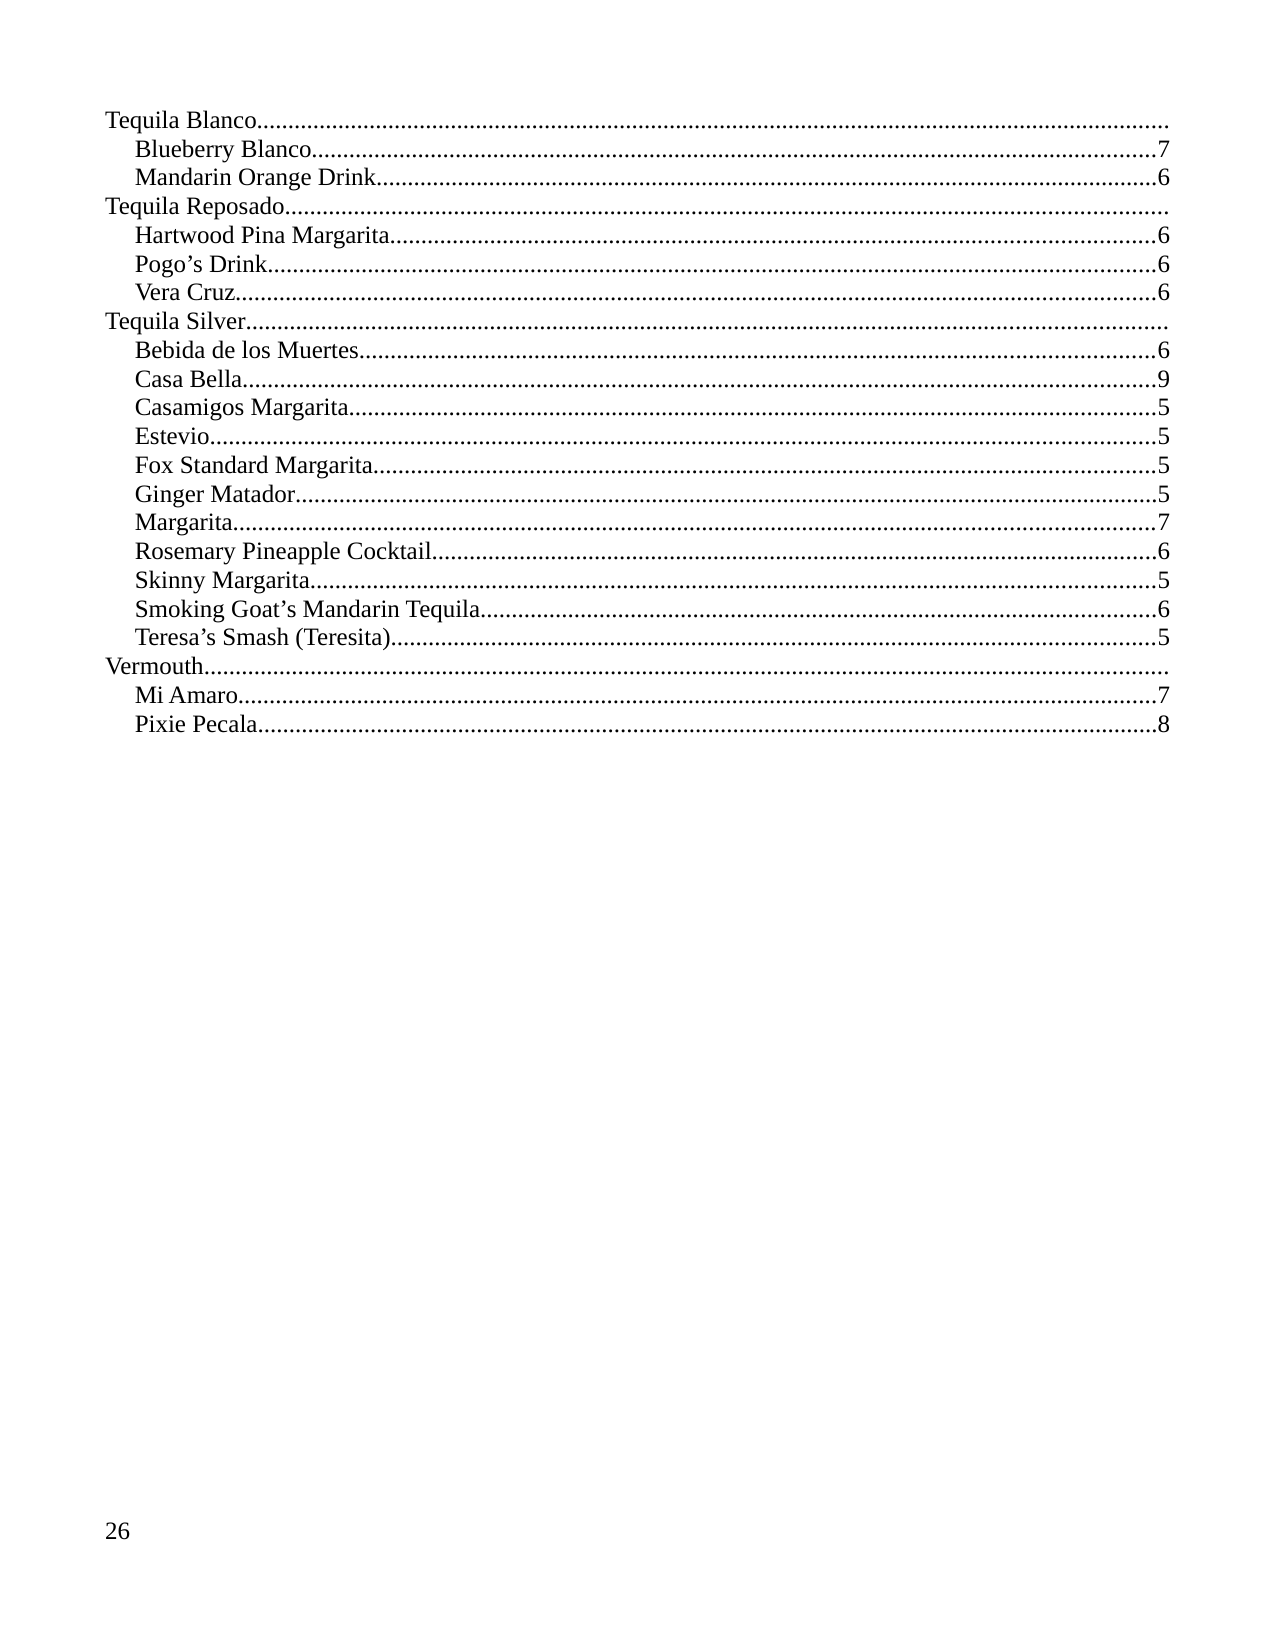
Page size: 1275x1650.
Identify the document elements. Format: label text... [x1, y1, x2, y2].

text Mi Amaro 7 [134, 680, 1170, 709]
text Hartwood Pina Margarita 6 [134, 220, 1170, 249]
text Tequila Silver [105, 306, 1170, 335]
text Blueberry Blanco 7 [134, 134, 1170, 162]
text Estevio 5 [134, 421, 1170, 450]
text Teresa’s Smash (Teresita) 5 [134, 622, 1170, 651]
text Casamigos Margarita 5 [134, 392, 1170, 421]
text Bebida de los Muertes 6 [134, 335, 1170, 364]
text Vera Cruz 6 [134, 277, 1170, 306]
text Margarita 7 [134, 507, 1170, 536]
text Rosemary Pineapple Cocktail 6 [134, 536, 1170, 565]
text Fox Standard Margarita 5 [134, 450, 1170, 479]
text Tequila Reposado [105, 191, 1170, 220]
text Tequila Blanco [105, 105, 1170, 134]
text Pixie Pecala 8 [134, 709, 1170, 737]
text Pogo’s Drink 6 [134, 249, 1170, 277]
text Ginger Matador 5 [134, 479, 1170, 507]
text Skinny Margarita 5 [134, 565, 1170, 594]
text Smoking Goat’s Mandarin Tequila 6 [134, 594, 1170, 622]
text Casa Bella 9 [134, 364, 1170, 392]
text Mandarin Orange Drink 6 [134, 162, 1170, 191]
text Vermouth [105, 651, 1170, 680]
